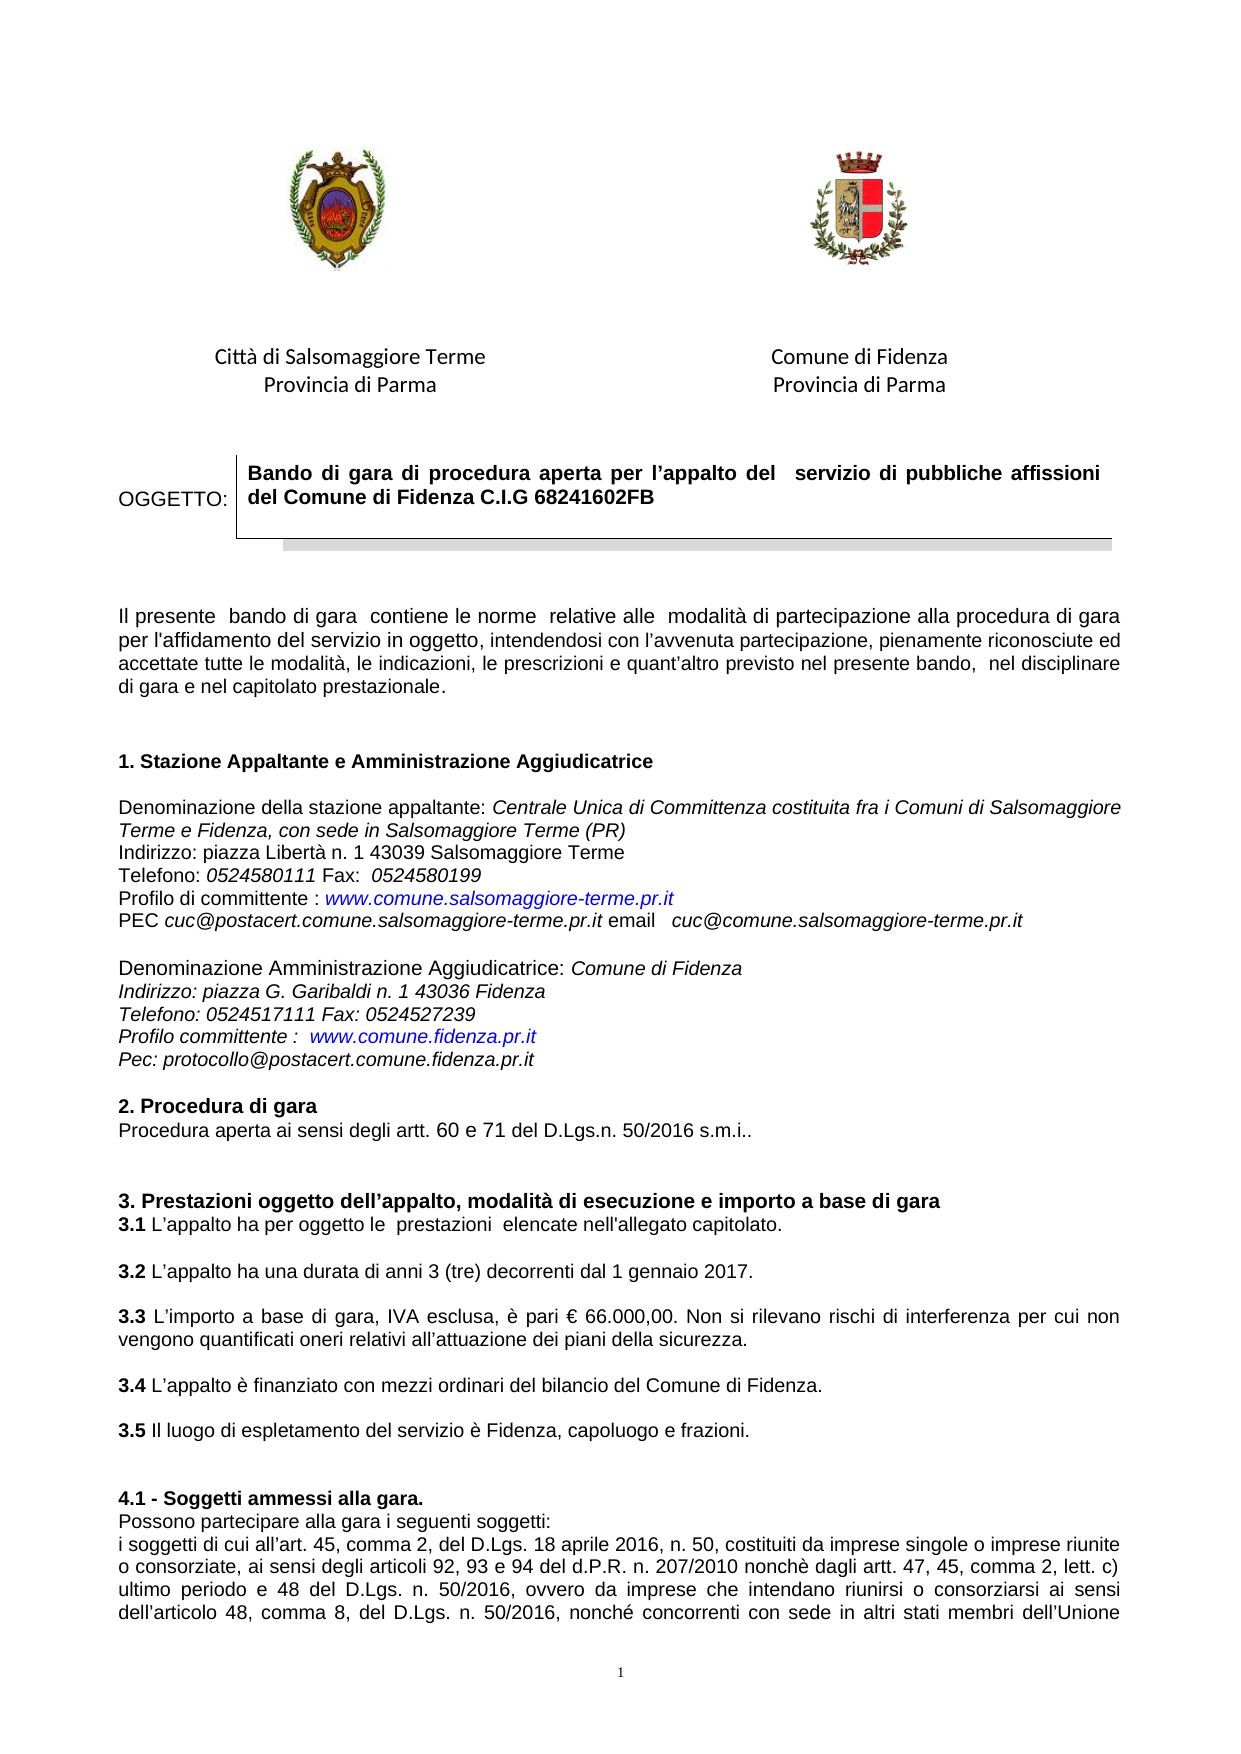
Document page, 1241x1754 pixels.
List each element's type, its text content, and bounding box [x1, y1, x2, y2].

text 3.5 Il luogo di espletamento del servizio è Fidenza, capoluogo e frazioni. [118, 1419, 1122, 1442]
text Il presente bando di gara contiene le norme relative alle modalità di partecipazione alla procedura di gara per l'affidamento del servizio in oggetto, intendendosi con l’avvenuta partecipazione, pienamente riconosciute ed accettate tutte le modalità, le indicazioni, le prescrizioni e quant’altro previsto nel presente bando, nel disciplinare di gara e nel capitolato prestazionale. [118, 603, 1122, 698]
text Telefono: 0524580111 Fax: 0524580199 [118, 864, 1122, 887]
text PEC cuc@postacert.comune.salsomaggiore-terme.pr.it email cuc@comune.salsomaggiore-terme.pr.it [118, 909, 1122, 932]
text Denominazione della stazione appaltante: Centrale Unica di Committenza costituita fra i Comuni di Salsomaggiore Terme e Fidenza, con sede in Salsomaggiore Terme (PR) [118, 796, 1122, 841]
text Indirizzo: piazza Libertà n. 1 43039 Salsomaggiore Terme [118, 841, 1122, 864]
text 3.3 L’importo a base di gara, IVA esclusa, è pari € 66.000,00. Non si rilevano rischi di interferenza per cui non vengono quantificati oneri relativi all’attuazione dei piani della sicurezza. [118, 1305, 1122, 1351]
text Profilo di committente : www.comune.salsomaggiore-terme.pr.it [118, 887, 1122, 909]
text 3.1 L’appalto ha per oggetto le prestazioni elencate nell'allegato capitolato. [118, 1213, 1122, 1236]
text 4.1 - Soggetti ammessi alla gara. [118, 1487, 1122, 1510]
table_header Bando di gara di procedura aperta per l’appalto del servizio di pubbliche affissioni del Comune di Fidenza C.I.G 68241602FB [237, 455, 1112, 538]
text Pec: protocollo@postacert.comune.fidenza.pr.it [118, 1048, 1122, 1071]
picture [804, 147, 915, 273]
table_cell Città di Salsomaggiore Terme Provincia di Parma [96, 343, 605, 426]
text Indirizzo: piazza G. Garibaldi n. 1 43036 Fidenza [118, 980, 1122, 1003]
text i soggetti di cui all’art. 45, comma 2, del D.Lgs. 18 aprile 2016, n. 50, costituiti da imprese singole o imprese riunite o consorziate, ai sensi degli articoli 92, 93 e 94 del d.P.R. n. 207/2010 nonchè dagli artt. 47, 45, comma 2, lett. c) ultimo periodo e 48 del D.Lgs. n. 50/2016, ovvero da imprese che intendano riunirsi o consorziarsi ai sensi dell’articolo 48, comma 8, del D.Lgs. n. 50/2016, nonché concorrenti con sede in altri stati membri dell’Unione [118, 1532, 1122, 1623]
table_header [605, 148, 1114, 342]
text 3. Prestazioni oggetto dell’appalto, modalità di esecuzione e importo a base di gara [118, 1189, 1122, 1213]
text Possono partecipare alla gara i seguenti soggetti: [118, 1510, 1122, 1532]
table_header [96, 148, 605, 342]
table_cell [107, 538, 283, 551]
table_header OGGETTO: [107, 455, 236, 538]
text Profilo committente : www.comune.fidenza.pr.it [118, 1025, 1122, 1048]
text Denominazione Amministrazione Aggiudicatrice: Comune di Fidenza [118, 956, 1122, 980]
text 3.4 L’appalto è finanziato con mezzi ordinari del bilancio del Comune di Fidenza. [118, 1373, 1122, 1396]
text Procedura aperta ai sensi degli artt. 60 e 71 del D.Lgs.n. 50/2016 s.m.i.. [118, 1117, 1122, 1141]
table_cell [283, 539, 1112, 551]
text 3.2 L’appalto ha una durata di anni 3 (tre) decorrenti dal 1 gennaio 2017. [118, 1260, 1122, 1283]
text Telefono: 0524517111 Fax: 0524527239 [118, 1003, 1122, 1025]
table_cell Comune di Fidenza Provincia di Parma [605, 343, 1114, 426]
text 1. Stazione Appaltante e Amministrazione Aggiudicatrice [118, 750, 1122, 773]
text 2. Procedura di gara [118, 1093, 1122, 1117]
